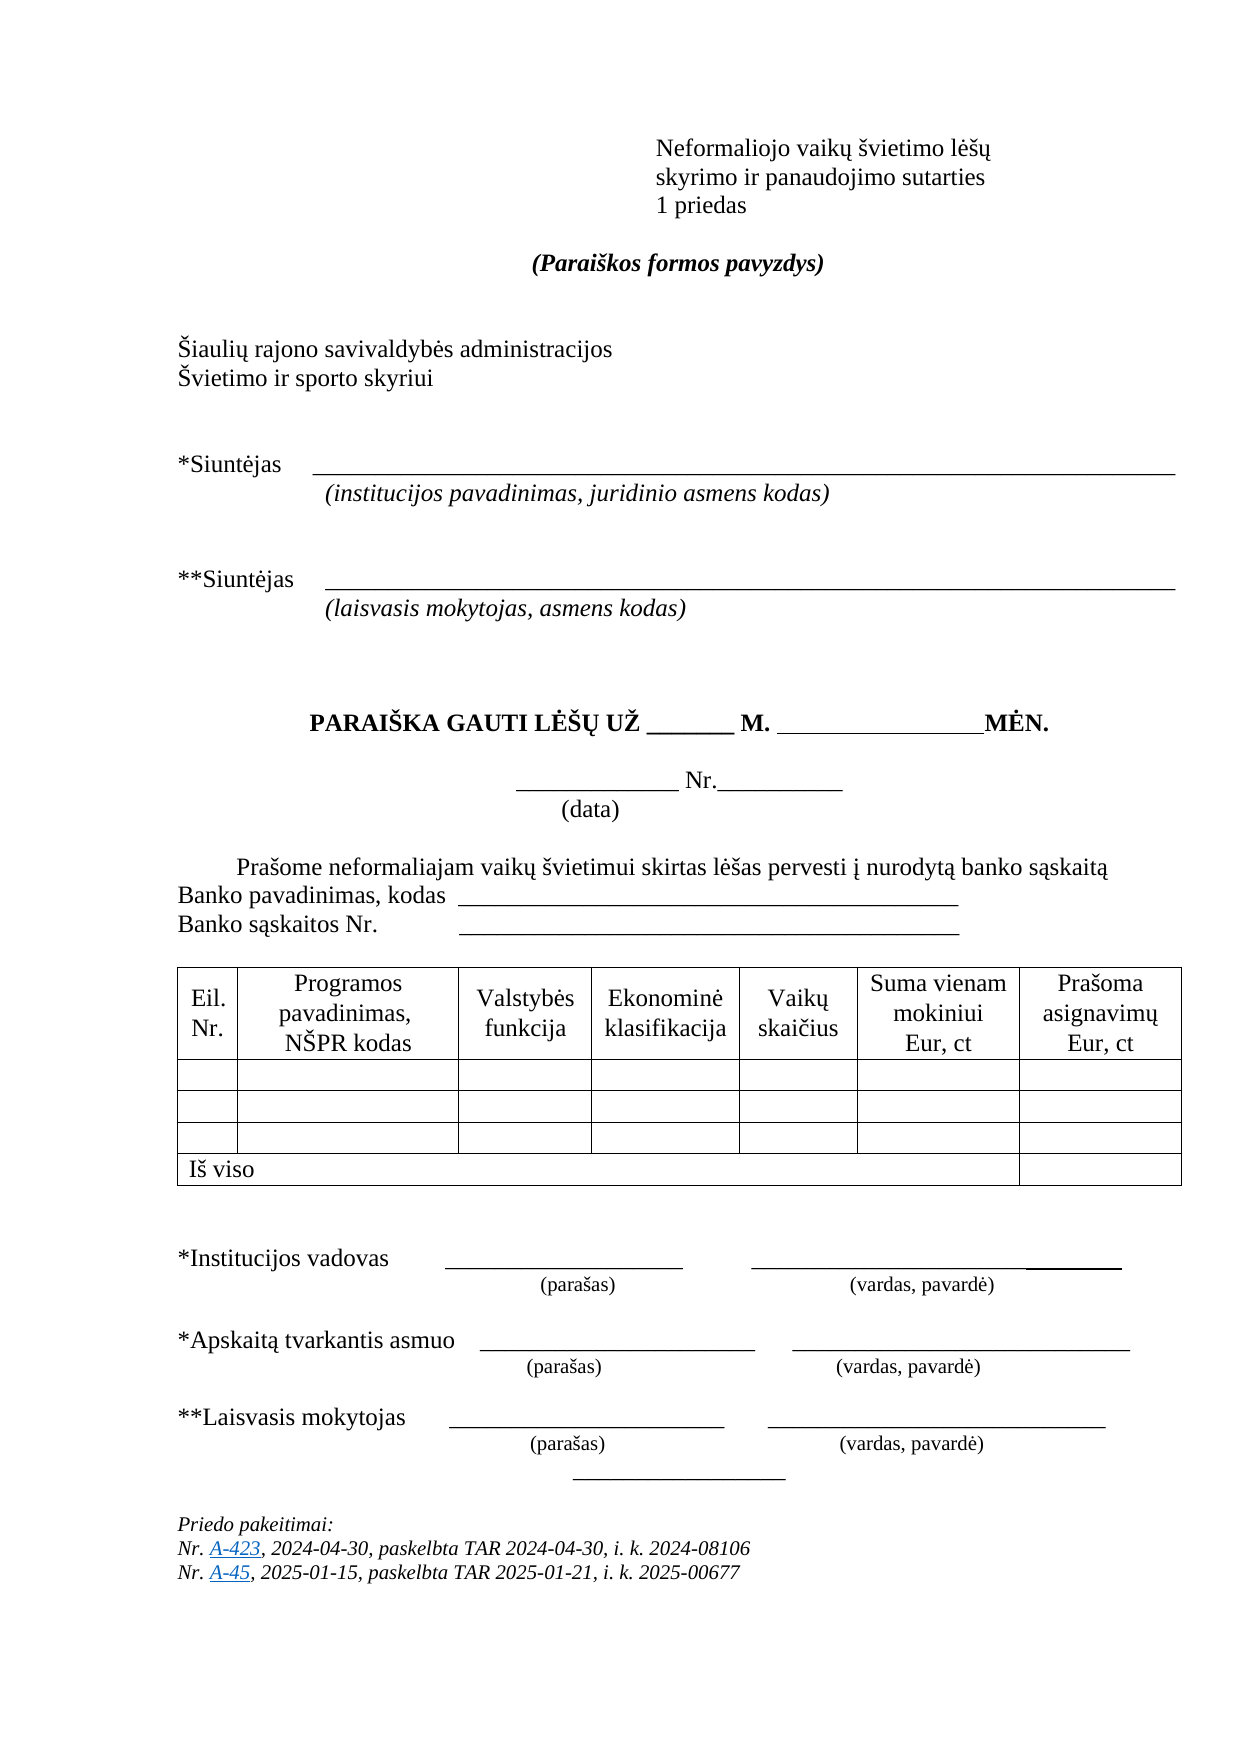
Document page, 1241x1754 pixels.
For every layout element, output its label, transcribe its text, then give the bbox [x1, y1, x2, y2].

text (institucijos pavadinimas, juridinio asmens kodas) [177, 478, 1181, 507]
table_cell [1020, 1091, 1181, 1122]
text **Siuntėjas ____________________________________________________________________ [177, 564, 1181, 593]
text Neformaliojo vaikų švietimo lėšų [177, 133, 1181, 162]
table_header Prašoma asignavimų Eur, ct [1020, 968, 1181, 1059]
text Švietimo ir sporto skyriui [177, 363, 1181, 392]
table_cell [592, 1060, 739, 1090]
table_cell [1020, 1123, 1181, 1153]
table_cell [459, 1060, 591, 1090]
text _____________ Nr.__________ [177, 765, 1181, 794]
text *Siuntėjas _____________________________________________________________________ [177, 449, 1181, 478]
table_cell [459, 1123, 591, 1153]
text (parašas) (vardas, pavardė) [177, 1431, 1181, 1454]
table_cell [740, 1091, 857, 1122]
table_cell [1020, 1154, 1181, 1185]
text Priedo pakeitimai: [177, 1512, 1181, 1536]
text **Laisvasis mokytojas ______________________ ___________________________ [177, 1402, 1181, 1431]
table_cell [858, 1060, 1019, 1090]
text (parašas) (vardas, pavardė) [177, 1272, 1181, 1296]
table_cell [1020, 1060, 1181, 1090]
table_header Suma vienam mokiniui Eur, ct [858, 968, 1019, 1059]
text Banko pavadinimas, kodas ________________________________________ [177, 880, 1181, 909]
table_cell [178, 1060, 237, 1090]
text Prašome neformaliajam vaikų švietimui skirtas lėšas pervesti į nurodytą banko sąskaitą [177, 852, 1181, 880]
text PARAIŠKA GAUTI LĖŠŲ UŽ _______ M. MĖN. [177, 708, 1181, 737]
text (Paraiškos formos pavyzdys) [177, 248, 1181, 277]
text 1 priedas [177, 190, 1181, 219]
table_cell Iš viso [178, 1154, 1019, 1185]
table_cell [740, 1123, 857, 1153]
text *Institucijos vadovas ___________________ ______________________ [177, 1243, 1181, 1272]
text _________________ [177, 1454, 1181, 1483]
text Nr. A-45, 2025-01-15, paskelbta TAR 2025-01-21, i. k. 2025-00677 [177, 1560, 1181, 1584]
table_cell [459, 1091, 591, 1122]
table_cell [178, 1123, 237, 1153]
table_header Valstybės funkcija [459, 968, 591, 1059]
table_cell [740, 1060, 857, 1090]
text (parašas) (vardas, pavardė) [312, 1354, 1181, 1378]
text *Apskaitą tvarkantis asmuo ______________________ ___________________________ [177, 1325, 1181, 1354]
table_cell [238, 1123, 458, 1153]
text Banko sąskaitos Nr. ________________________________________ [177, 909, 1181, 938]
table_header Programos pavadinimas, NŠPR kodas [238, 968, 458, 1059]
text (laisvasis mokytojas, asmens kodas) [177, 593, 1181, 622]
table_cell [238, 1060, 458, 1090]
table_cell [592, 1091, 739, 1122]
table_header Eil. Nr. [178, 968, 237, 1059]
text skyrimo ir panaudojimo sutarties [177, 162, 1181, 190]
table_cell [858, 1123, 1019, 1153]
table_cell [592, 1123, 739, 1153]
table_cell [238, 1091, 458, 1122]
table_header Vaikų skaičius [740, 968, 857, 1059]
text Nr. A-423, 2024-04-30, paskelbta TAR 2024-04-30, i. k. 2024-08106 [177, 1536, 1181, 1560]
text (data) [177, 794, 1181, 823]
text Šiaulių rajono savivaldybės administracijos [177, 334, 1181, 363]
table_cell [858, 1091, 1019, 1122]
table_header Ekonominė klasifikacija [592, 968, 739, 1059]
table_cell [178, 1091, 237, 1122]
